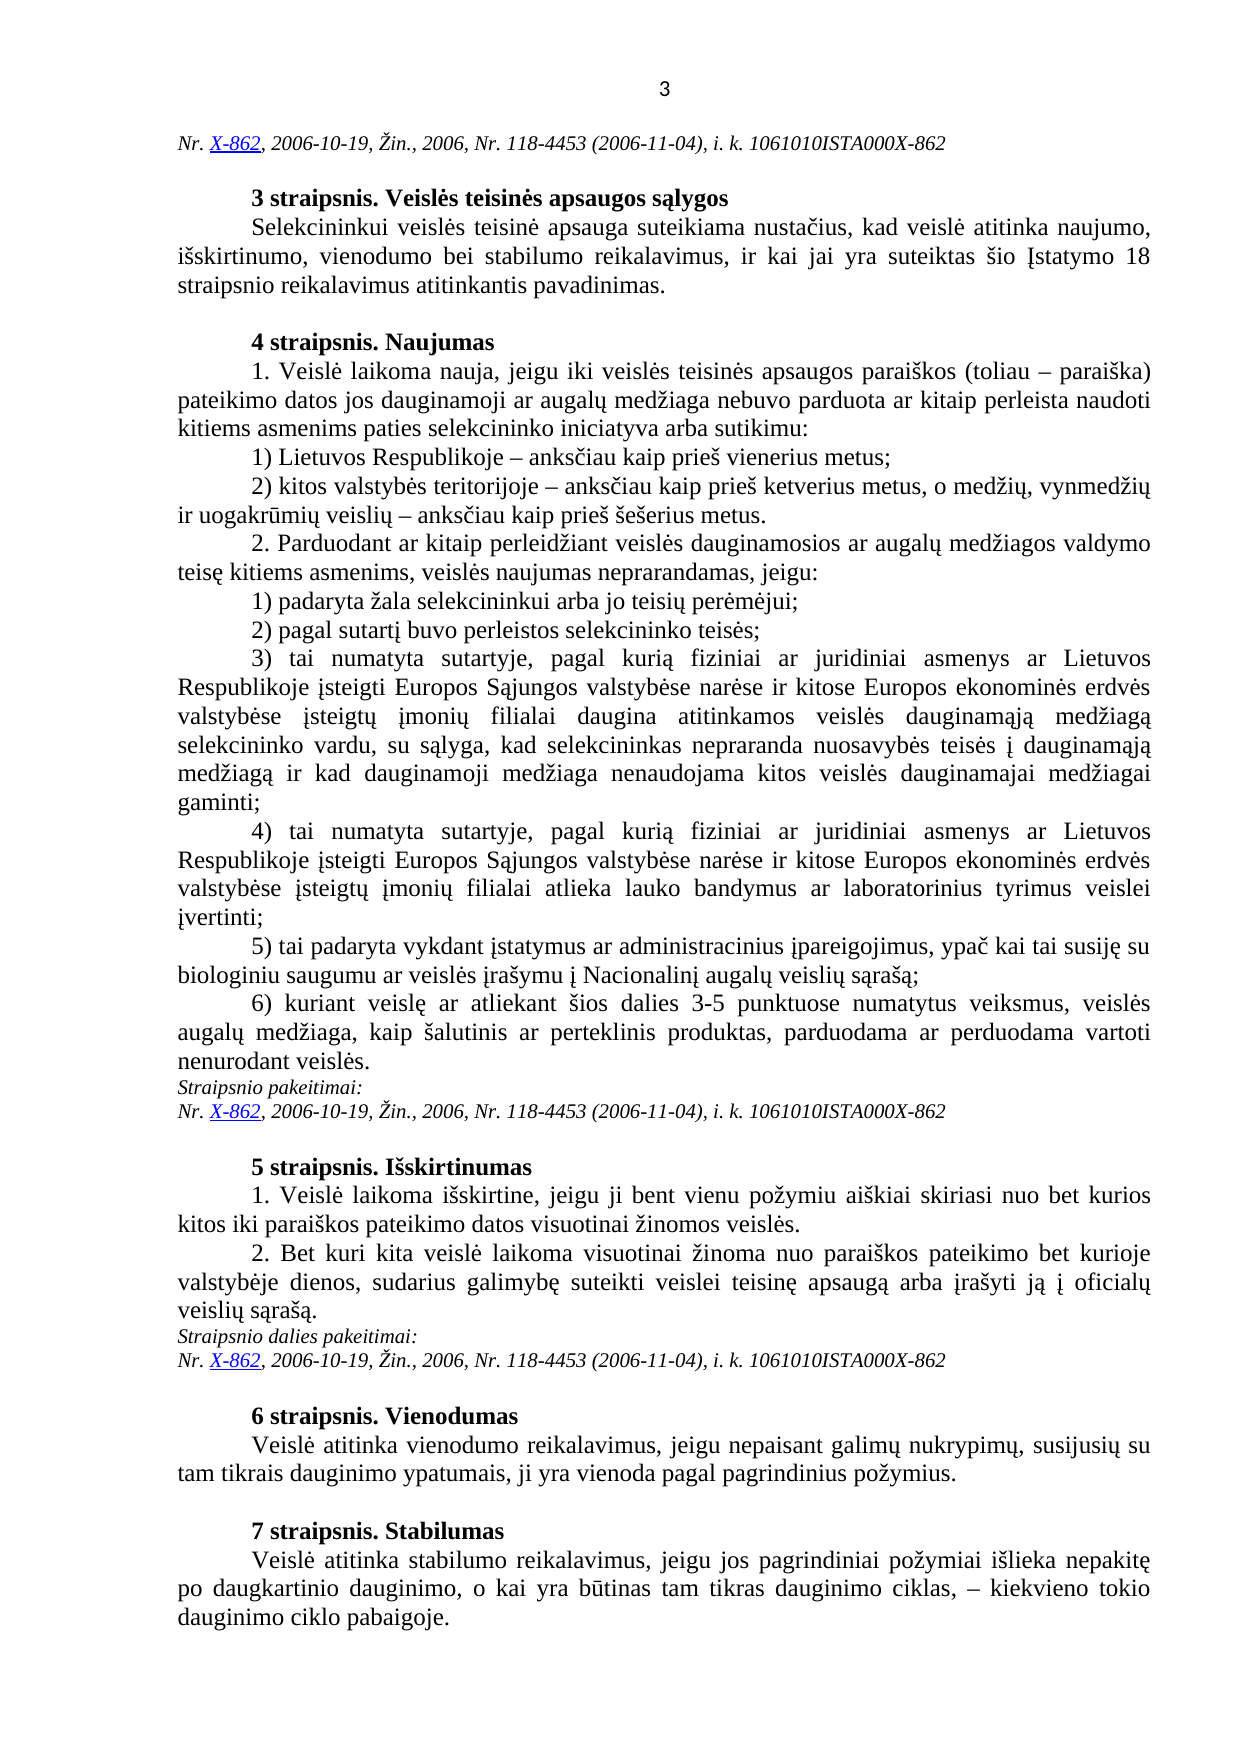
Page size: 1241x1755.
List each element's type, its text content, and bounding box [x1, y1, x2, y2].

text 6 straipsnis. Vienodumas [177, 1401, 1152, 1430]
text Selekcininkui veislės teisinė apsauga suteikiama nustačius, kad veislė atitinka naujumo, išskirtinumo, vienodumo bei stabilumo reikalavimus, ir kai jai yra suteiktas šio Įstatymo 18 straipsnio reikalavimus atitinkantis pavadinimas. [177, 212, 1152, 298]
text 2) kitos valstybės teritorijoje – anksčiau kaip prieš ketverius metus, o medžių, vynmedžių ir uogakrūmių veislių – anksčiau kaip prieš šešerius metus. [177, 471, 1152, 528]
text 6) kuriant veislę ar atliekant šios dalies 3-5 punktuose numatytus veiksmus, veislės augalų medžiaga, kaip šalutinis ar perteklinis produktas, parduodama ar perduodama vartoti nenurodant veislės. [177, 988, 1152, 1075]
text 4 straipsnis. Naujumas [177, 327, 1152, 356]
text 2. Bet kuri kita veislė laikoma visuotinai žinoma nuo paraiškos pateikimo bet kurioje valstybėje dienos, sudarius galimybę suteikti veislei teisinę apsaugą arba įrašyti ją į oficialų veislių sąrašą. [177, 1238, 1152, 1324]
text 1) Lietuvos Respublikoje – anksčiau kaip prieš vienerius metus; [177, 442, 1152, 471]
text 1) padaryta žala selekcininkui arba jo teisių perėmėjui; [177, 586, 1152, 615]
text Nr. X-862, 2006-10-19, Žin., 2006, Nr. 118-4453 (2006-11-04), i. k. 1061010ISTA000X-862 [177, 131, 1152, 155]
text 1. Veislė laikoma išskirtine, jeigu ji bent vienu požymiu aiškiai skiriasi nuo bet kurios kitos iki paraiškos pateikimo datos visuotinai žinomos veislės. [177, 1180, 1152, 1238]
text 3) tai numatyta sutartyje, pagal kurią fiziniai ar juridiniai asmenys ar Lietuvos Respublikoje įsteigti Europos Sąjungos valstybėse narėse ir kitose Europos ekonominės erdvės valstybėse įsteigtų įmonių filialai daugina atitinkamos veislės dauginamąją medžiagą selekcininko vardu, su sąlyga, kad selekcininkas nepraranda nuosavybės teisės į dauginamąją medžiagą ir kad dauginamoji medžiaga nenaudojama kitos veislės dauginamajai medžiagai gaminti; [177, 643, 1152, 816]
text Straipsnio pakeitimai: [177, 1075, 1152, 1099]
text Veislė atitinka vienodumo reikalavimus, jeigu nepaisant galimų nukrypimų, susijusių su tam tikrais dauginimo ypatumais, ji yra vienoda pagal pagrindinius požymius. [177, 1430, 1152, 1487]
text 5 straipsnis. Išskirtinumas [177, 1152, 1152, 1180]
text Straipsnio dalies pakeitimai: [177, 1324, 1152, 1348]
text 7 straipsnis. Stabilumas [177, 1516, 1152, 1545]
text 2) pagal sutartį buvo perleistos selekcininko teisės; [177, 615, 1152, 643]
text 1. Veislė laikoma nauja, jeigu iki veislės teisinės apsaugos paraiškos (toliau – paraiška) pateikimo datos jos dauginamoji ar augalų medžiaga nebuvo parduota ar kitaip perleista naudoti kitiems asmenims paties selekcininko iniciatyva arba sutikimu: [177, 356, 1152, 442]
text 3 straipsnis. Veislės teisinės apsaugos sąlygos [177, 183, 1152, 212]
text Veislė atitinka stabilumo reikalavimus, jeigu jos pagrindiniai požymiai išlieka nepakitę po daugkartinio dauginimo, o kai yra būtinas tam tikras dauginimo ciklas, – kiekvieno tokio dauginimo ciklo pabaigoje. [177, 1545, 1152, 1631]
text 5) tai padaryta vykdant įstatymus ar administracinius įpareigojimus, ypač kai tai susiję su biologiniu saugumu ar veislės įrašymu į Nacionalinį augalų veislių sąrašą; [177, 931, 1152, 988]
text 2. Parduodant ar kitaip perleidžiant veislės dauginamosios ar augalų medžiagos valdymo teisę kitiems asmenims, veislės naujumas neprarandamas, jeigu: [177, 528, 1152, 586]
text Nr. X-862, 2006-10-19, Žin., 2006, Nr. 118-4453 (2006-11-04), i. k. 1061010ISTA000X-862 [177, 1099, 1152, 1123]
text Nr. X-862, 2006-10-19, Žin., 2006, Nr. 118-4453 (2006-11-04), i. k. 1061010ISTA000X-862 [177, 1348, 1152, 1372]
text 4) tai numatyta sutartyje, pagal kurią fiziniai ar juridiniai asmenys ar Lietuvos Respublikoje įsteigti Europos Sąjungos valstybėse narėse ir kitose Europos ekonominės erdvės valstybėse įsteigtų įmonių filialai atlieka lauko bandymus ar laboratorinius tyrimus veislei įvertinti; [177, 816, 1152, 931]
